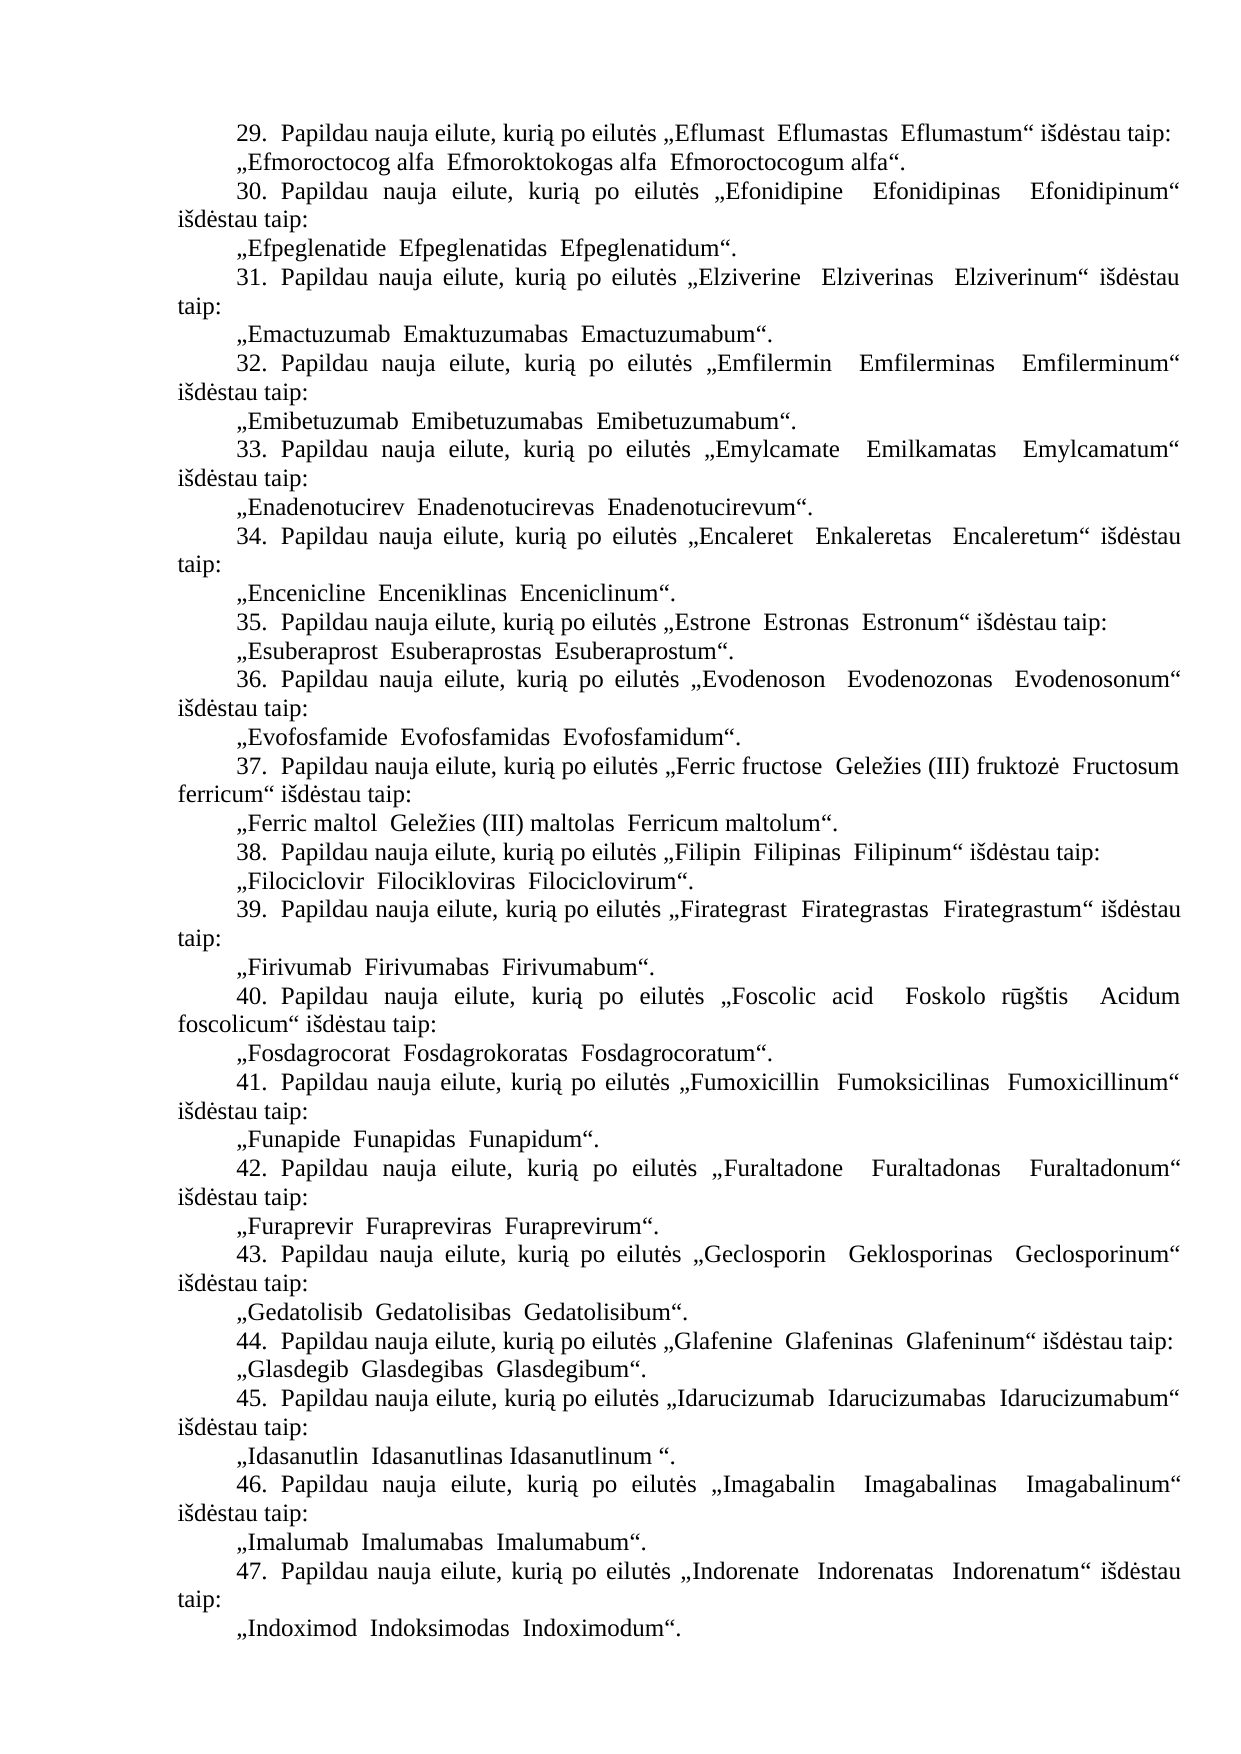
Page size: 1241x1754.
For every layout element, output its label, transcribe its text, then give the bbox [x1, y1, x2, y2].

text 43. Papildau nauja eilute, kurią po eilutės „Geclosporin Geklosporinas Geclosporinum“ išdėstau taip: [177, 1239, 1181, 1297]
text 44. Papildau nauja eilute, kurią po eilutės „Glafenine Glafeninas Glafeninum“ išdėstau taip: [177, 1326, 1181, 1354]
text „Filociclovir Filocikloviras Filociclovirum“. [236, 866, 1181, 894]
text 38. Papildau nauja eilute, kurią po eilutės „Filipin Filipinas Filipinum“ išdėstau taip: [177, 837, 1181, 866]
text 32. Papildau nauja eilute, kurią po eilutės „Emfilermin Emfilerminas Emfilerminum“ išdėstau taip: [177, 348, 1181, 406]
text „Efpeglenatide Efpeglenatidas Efpeglenatidum“. [236, 233, 1181, 262]
text „Encenicline Enceniklinas Enceniclinum“. [236, 578, 1181, 607]
text „Emibetuzumab Emibetuzumabas Emibetuzumabum“. [236, 406, 1181, 434]
text „Fosdagrocorat Fosdagrokoratas Fosdagrocoratum“. [236, 1038, 1181, 1067]
text 34. Papildau nauja eilute, kurią po eilutės „Encaleret Enkaleretas Encaleretum“ išdėstau taip: [177, 521, 1181, 578]
text „Idasanutlin Idasanutlinas Idasanutlinum “. [236, 1441, 1181, 1469]
text „Glasdegib Glasdegibas Glasdegibum“. [236, 1354, 1181, 1383]
text „Evofosfamide Evofosfamidas Evofosfamidum“. [236, 722, 1181, 751]
text 47. Papildau nauja eilute, kurią po eilutės „Indorenate Indorenatas Indorenatum“ išdėstau taip: [177, 1556, 1181, 1613]
text „Emactuzumab Emaktuzumabas Emactuzumabum“. [236, 319, 1181, 348]
text „Furaprevir Furapreviras Furaprevirum“. [236, 1211, 1181, 1239]
text 40. Papildau nauja eilute, kurią po eilutės „Foscolic acid Foskolo rūgštis Acidum foscolicum“ išdėstau taip: [177, 981, 1181, 1038]
text „Esuberaprost Esuberaprostas Esuberaprostum“. [236, 636, 1181, 664]
text „Gedatolisib Gedatolisibas Gedatolisibum“. [236, 1297, 1181, 1326]
text „Firivumab Firivumabas Firivumabum“. [236, 952, 1181, 981]
text „Funapide Funapidas Funapidum“. [236, 1124, 1181, 1153]
text 31. Papildau nauja eilute, kurią po eilutės „Elziverine Elziverinas Elziverinum“ išdėstau taip: [177, 262, 1181, 319]
text 42. Papildau nauja eilute, kurią po eilutės „Furaltadone Furaltadonas Furaltadonum“ išdėstau taip: [177, 1153, 1181, 1211]
text 39. Papildau nauja eilute, kurią po eilutės „Firategrast Firategrastas Firategrastum“ išdėstau taip: [177, 894, 1181, 952]
text 29. Papildau nauja eilute, kurią po eilutės „Eflumast Eflumastas Eflumastum“ išdėstau taip: [177, 118, 1181, 147]
text „Imalumab Imalumabas Imalumabum“. [236, 1527, 1181, 1556]
text 37. Papildau nauja eilute, kurią po eilutės „Ferric fructose Geležies (III) fruktozė Fructosum ferricum“ išdėstau taip: [177, 751, 1181, 808]
text 46. Papildau nauja eilute, kurią po eilutės „Imagabalin Imagabalinas Imagabalinum“ išdėstau taip: [177, 1469, 1181, 1527]
text 33. Papildau nauja eilute, kurią po eilutės „Emylcamate Emilkamatas Emylcamatum“ išdėstau taip: [177, 434, 1181, 492]
text 45. Papildau nauja eilute, kurią po eilutės „Idarucizumab Idarucizumabas Idarucizumabum“ išdėstau taip: [177, 1383, 1181, 1441]
text „Indoximod Indoksimodas Indoximodum“. [236, 1613, 1181, 1642]
text „Efmoroctocog alfa Efmoroktokogas alfa Efmoroctocogum alfa“. [236, 147, 1181, 176]
text 30. Papildau nauja eilute, kurią po eilutės „Efonidipine Efonidipinas Efonidipinum“ išdėstau taip: [177, 176, 1181, 233]
text 41. Papildau nauja eilute, kurią po eilutės „Fumoxicillin Fumoksicilinas Fumoxicillinum“ išdėstau taip: [177, 1067, 1181, 1124]
text 36. Papildau nauja eilute, kurią po eilutės „Evodenoson Evodenozonas Evodenosonum“ išdėstau taip: [177, 664, 1181, 722]
text „Enadenotucirev Enadenotucirevas Enadenotucirevum“. [236, 492, 1181, 521]
text 35. Papildau nauja eilute, kurią po eilutės „Estrone Estronas Estronum“ išdėstau taip: [177, 607, 1181, 636]
text „Ferric maltol Geležies (III) maltolas Ferricum maltolum“. [236, 808, 1181, 837]
